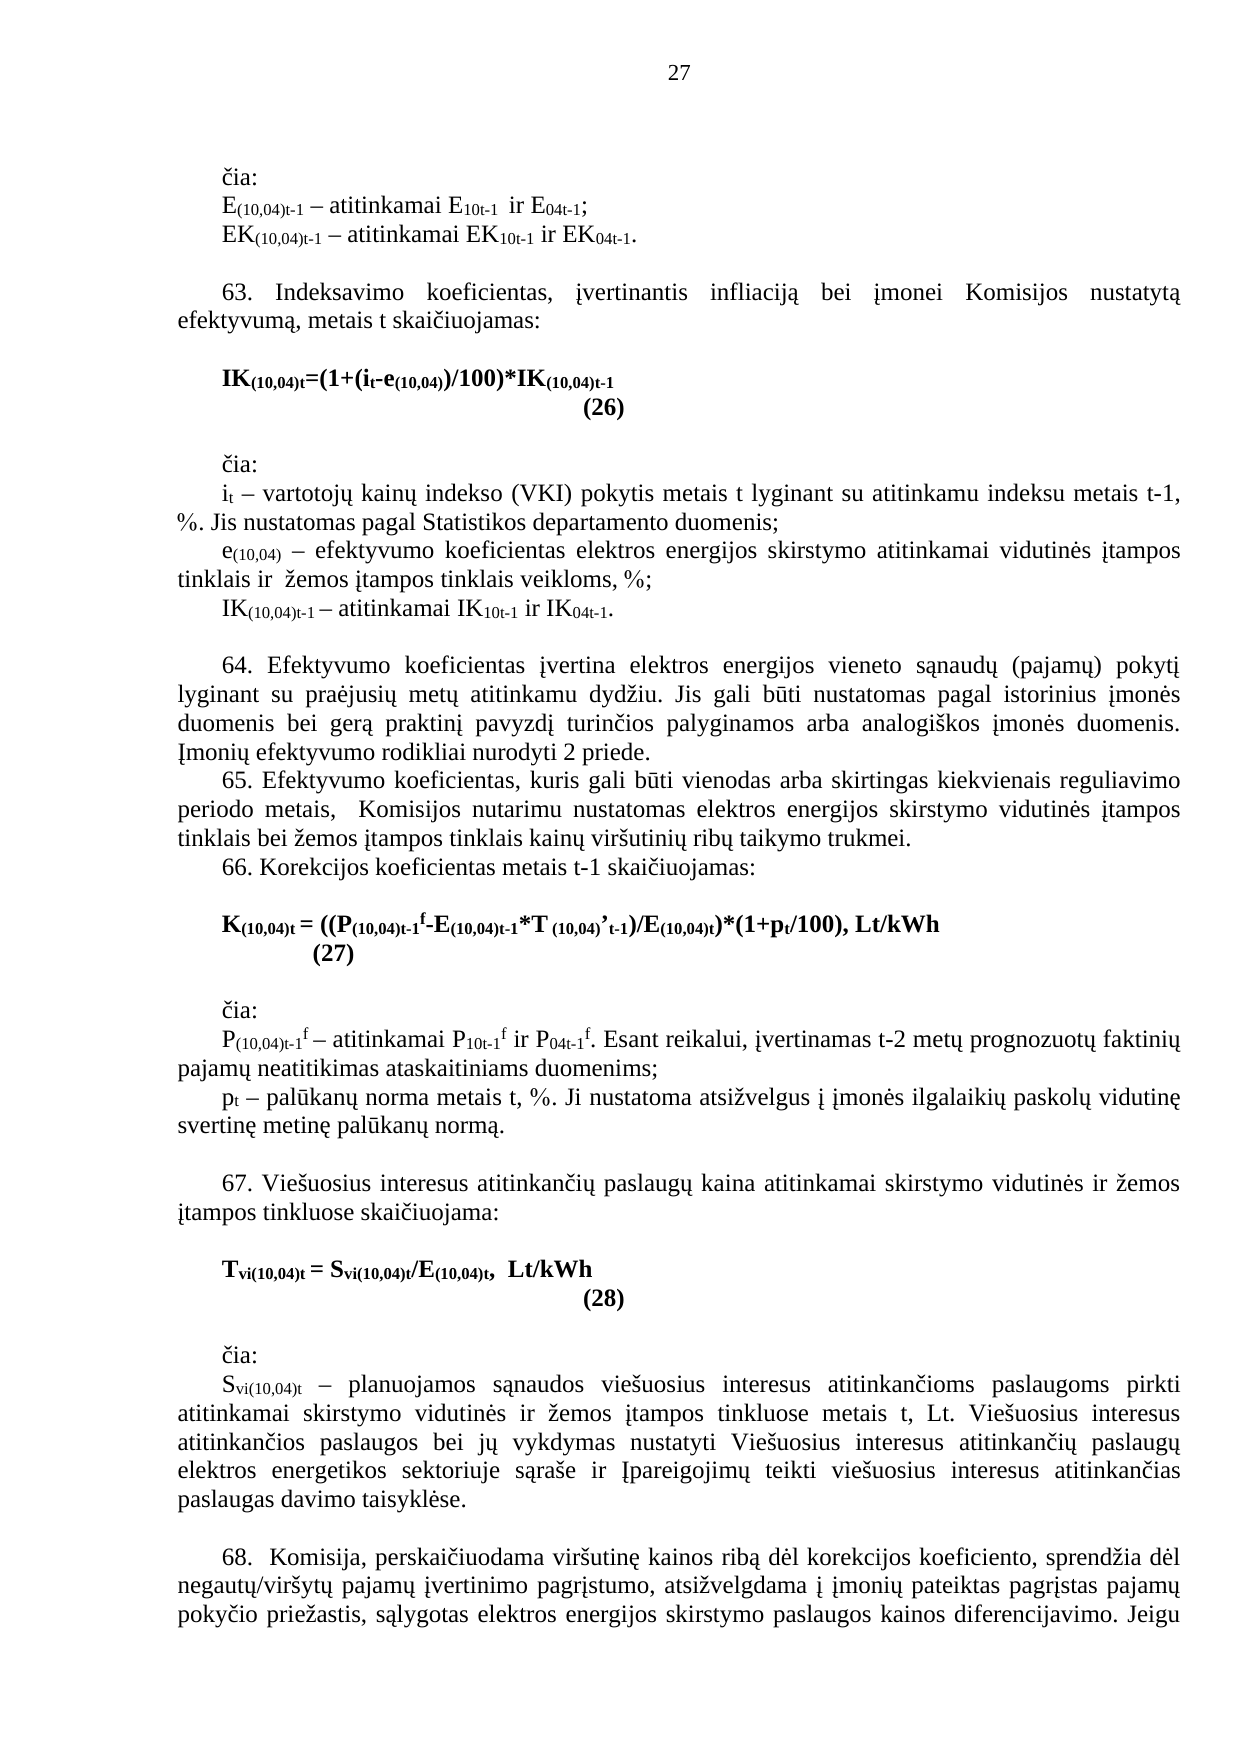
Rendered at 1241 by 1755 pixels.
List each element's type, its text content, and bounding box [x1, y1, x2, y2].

text 67. Viešuosius interesus atitinkančių paslaugų kaina atitinkamai skirstymo vidutinės ir žemos įtampos tinkluose skaičiuojama: [177, 1168, 1181, 1225]
text čia: [177, 449, 1181, 478]
text čia: [177, 162, 1181, 190]
text E(10,04)t-1 – atitinkamai E10t-1 ir E04t-1; [177, 190, 1181, 219]
text čia: [177, 1340, 1181, 1369]
text 65. Efektyvumo koeficientas, kuris gali būti vienodas arba skirtingas kiekvienais reguliavimo periodo metais, Komisijos nutarimu nustatomas elektros energijos skirstymo vidutinės įtampos tinklais bei žemos įtampos tinklais kainų viršutinių ribų taikymo trukmei. [177, 765, 1181, 852]
text Tvi(10,04)t = Svi(10,04)t/E(10,04)t, Lt/kWh (28) [177, 1254, 1181, 1312]
text IK(10,04)t-1 – atitinkamai IK10t-1 ir IK04t-1. [177, 593, 1181, 622]
text 66. Korekcijos koeficientas metais t-1 skaičiuojamas: [177, 852, 1181, 880]
text pt – palūkanų norma metais t, . Ji nustatoma atsižvelgus į įmonės ilgalaikių paskolų vidutinę svertinę metinę palūkanų normą. [177, 1082, 1181, 1139]
text 63. Indeksavimo koeficientas, įvertinantis infliaciją bei įmonei Komisijos nustatytą efektyvumą, metais t skaičiuojamas: [177, 277, 1181, 334]
text IK(10,04)t=(1+(it-e(10,04))/100)*IK(10,04)t-1 (26) [177, 363, 1181, 420]
text 68. Komisija, perskaičiuodama viršutinę kainos ribą dėl korekcijos koeficiento, sprendžia dėl negautų/viršytų pajamų įvertinimo pagrįstumo, atsižvelgdama į įmonių pateiktas pagrįstas pajamų pokyčio priežastis, sąlygotas elektros energijos skirstymo paslaugos kainos diferencijavimo. Jeigu [177, 1542, 1181, 1628]
text Svi(10,04)t – planuojamos sąnaudos viešuosius interesus atitinkančioms paslaugoms pirkti atitinkamai skirstymo vidutinės ir žemos įtampos tinkluose metais t, Lt. Viešuosius interesus atitinkančios paslaugos bei jų vykdymas nustatyti Viešuosius interesus atitinkančių paslaugų elektros energetikos sektoriuje sąraše ir Įpareigojimų teikti viešuosius interesus atitinkančias paslaugas davimo taisyklėse. [177, 1369, 1181, 1513]
text K(10,04)t = ((P(10,04)t-1f-E(10,04)t-1*T (10,04)’t-1)/E(10,04)t)*(1+pt/100), Lt/kWh (27) [177, 909, 1181, 967]
text 64. Efektyvumo koeficientas įvertina elektros energijos vieneto sąnaudų (pajamų) pokytį lyginant su praėjusių metų atitinkamu dydžiu. Jis gali būti nustatomas pagal istorinius įmonės duomenis bei gerą praktinį pavyzdį turinčios palyginamos arba analogiškos įmonės duomenis. Įmonių efektyvumo rodikliai nurodyti 2 priede. [177, 650, 1181, 765]
text e(10,04) – efektyvumo koeficientas elektros energijos skirstymo atitinkamai vidutinės įtampos tinklais ir žemos įtampos tinklais veikloms, ; [177, 535, 1181, 593]
text EK(10,04)t-1 – atitinkamai EK10t-1 ir EK04t-1. [177, 219, 1181, 248]
text P(10,04)t-1f – atitinkamai P10t-1f ir P04t-1f. Esant reikalui, įvertinamas t-2 metų prognozuotų faktinių pajamų neatitikimas ataskaitiniams duomenims; [177, 1024, 1181, 1082]
text it – vartotojų kainų indekso (VKI) pokytis metais t lyginant su atitinkamu indeksu metais t-1, . Jis nustatomas pagal Statistikos departamento duomenis; [177, 478, 1181, 535]
text čia: [177, 995, 1181, 1024]
